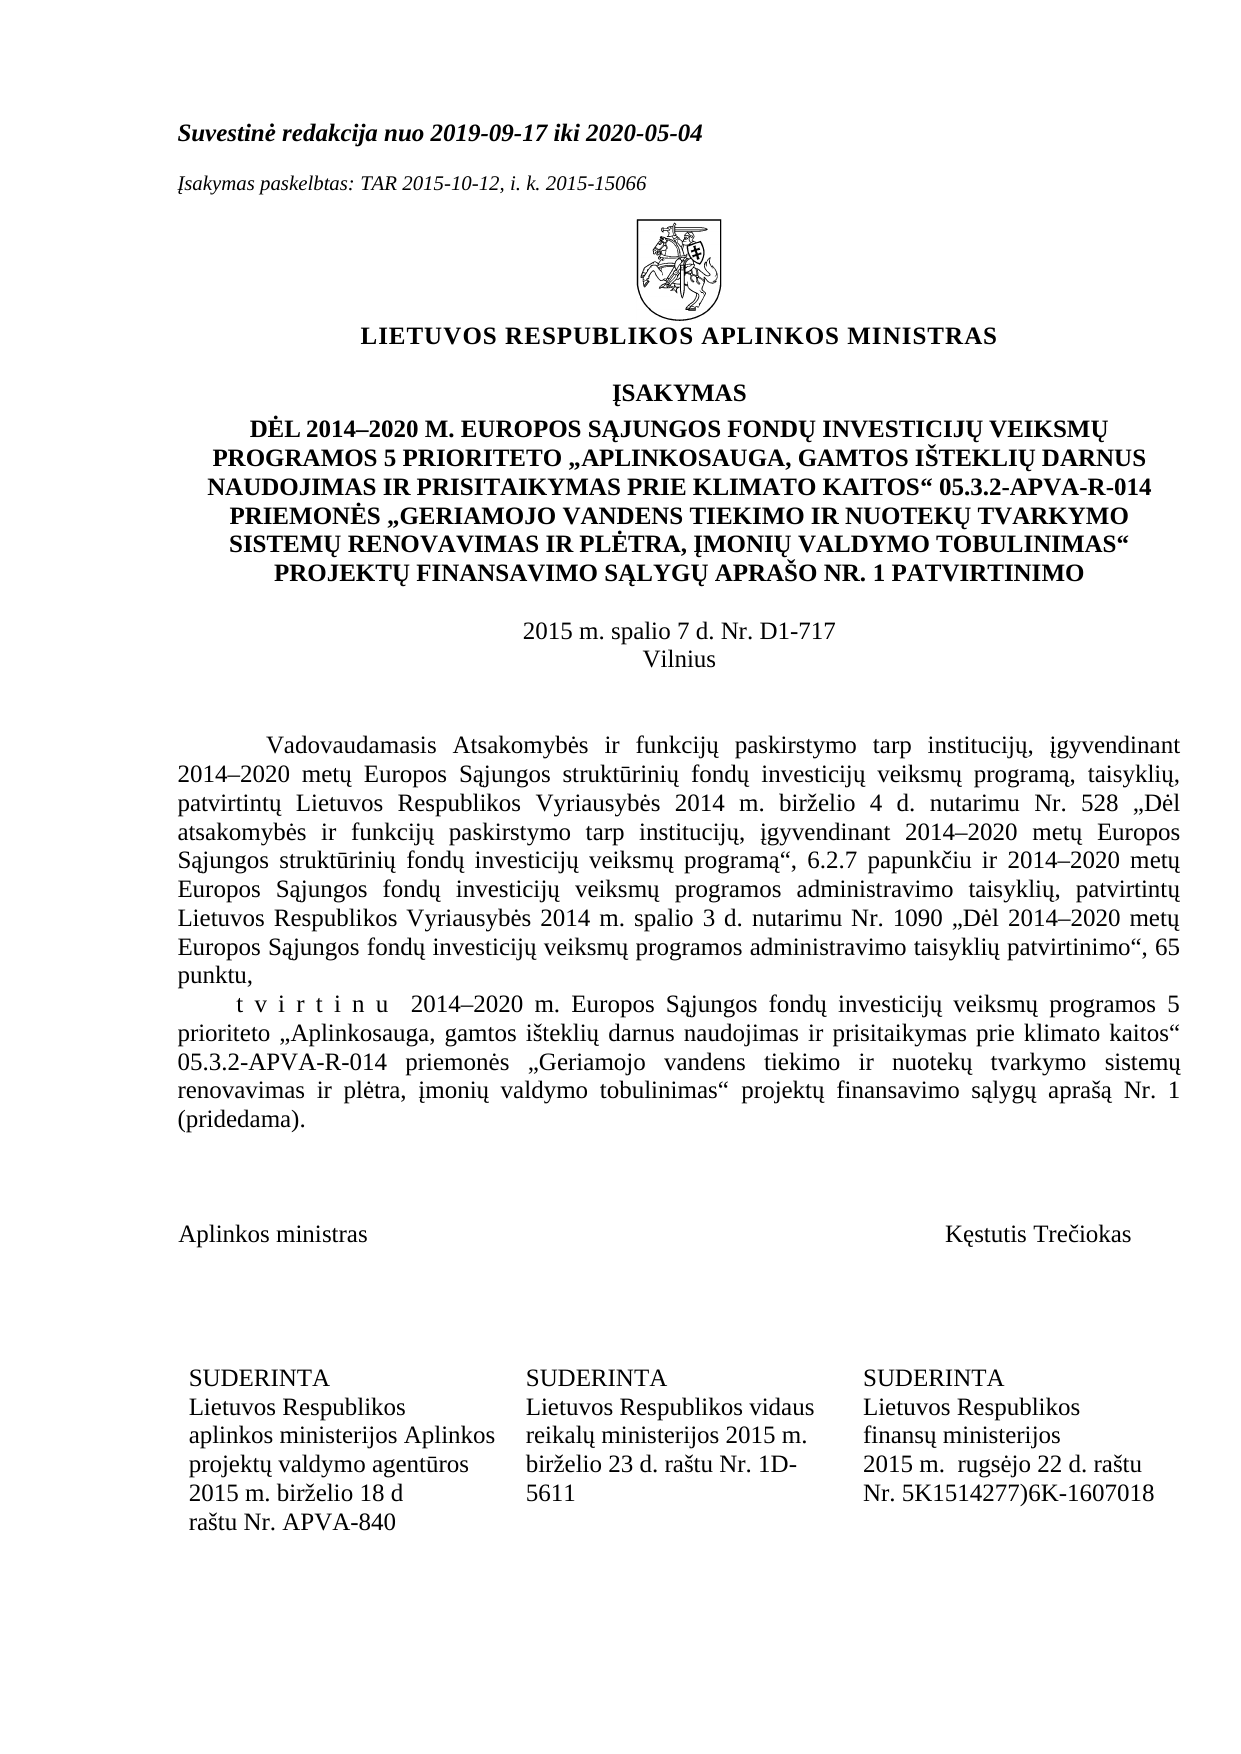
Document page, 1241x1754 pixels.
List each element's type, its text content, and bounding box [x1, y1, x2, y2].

text LIETUVOS RESPUBLIKOS APLINKOS MINISTRAS [177, 321, 1181, 350]
table_header SUDERINTA Lietuvos Respublikos vidaus reikalų ministerijos 2015 m. birželio 23 d. raštu Nr. 1D-5611 [514, 1363, 852, 1536]
table_header SUDERINTA Lietuvos Respublikos finansų ministerijos 2015 m. rugsėjo 22 d. raštu Nr. 5K1514277)6K-1607018 [852, 1363, 1189, 1536]
table_header SUDERINTA Lietuvos Respublikos aplinkos ministerijos Aplinkos projektų valdymo agentūros 2015 m. birželio 18 d raštu Nr. APVA-840 [177, 1363, 514, 1536]
text Aplinkos ministras Kęstutis Trečiokas [178, 1219, 1178, 1248]
text DĖL 2014–2020 M. EUROPOS SĄJUNGOS FONDŲ INVESTICIJŲ VEIKSMŲ PROGRAMOS 5 PRIORITETO „APLINKOSAUGA, GAMTOS IŠTEKLIŲ DARNUS NAUDOJIMAS IR PRISITAIKYMAS PRIE KLIMATO KAITOS“ 05.3.2-APVA-r-014 PRIEMONĖS „GERIAMOJO Vandens tiekimo ir nuotekų tvarkymo sistemų renovavimas ir plėtra, įmonių valdymo tobulinimas“ PROJEKTŲ FINANSAVIMO SĄLYGŲ APRAŠO NR. 1 PATVIRTINIMO [177, 414, 1181, 587]
text Vadovaudamasis Atsakomybės ir funkcijų paskirstymo tarp institucijų, įgyvendinant 2014–2020 metų Europos Sąjungos struktūrinių fondų investicijų veiksmų programą, taisyklių, patvirtintų Lietuvos Respublikos Vyriausybės 2014 m. birželio 4 d. nutarimu Nr. 528 „Dėl atsakomybės ir funkcijų paskirstymo tarp institucijų, įgyvendinant 2014–2020 metų Europos Sąjungos struktūrinių fondų investicijų veiksmų programą“, 6.2.7 papunkčiu ir 2014–2020 metų Europos Sąjungos fondų investicijų veiksmų programos administravimo taisyklių, patvirtintų Lietuvos Respublikos Vyriausybės 2014 m. spalio 3 d. nutarimu Nr. 1090 „Dėl 2014–2020 metų Europos Sąjungos fondų investicijų veiksmų programos administravimo taisyklių patvirtinimo“, 65 punktu, [177, 731, 1181, 989]
text Suvestinė redakcija nuo 2019-09-17 iki 2020-05-04 [177, 118, 1181, 147]
text t v i r t i n u 2014–2020 m. Europos Sąjungos fondų investicijų veiksmų programos 5 prioriteto „Aplinkosauga, gamtos išteklių darnus naudojimas ir prisitaikymas prie klimato kaitos“ 05.3.2-APVA-r-014 priemonės „Geriamojo vandens tiekimo ir nuotekų tvarkymo sistemų renovavimas ir plėtra, įmonių valdymo tobulinimas“ projektų finansavimo sąlygų aprašą Nr. 1 (pridedama). [177, 989, 1181, 1133]
text ĮSAKYMAS [177, 378, 1181, 407]
text Vilnius [177, 644, 1181, 673]
text 2015 m. spalio 7 d. Nr. D1-717 [177, 616, 1181, 644]
text Įsakymas paskelbtas: TAR 2015-10-12, i. k. 2015-15066 [177, 171, 1181, 195]
